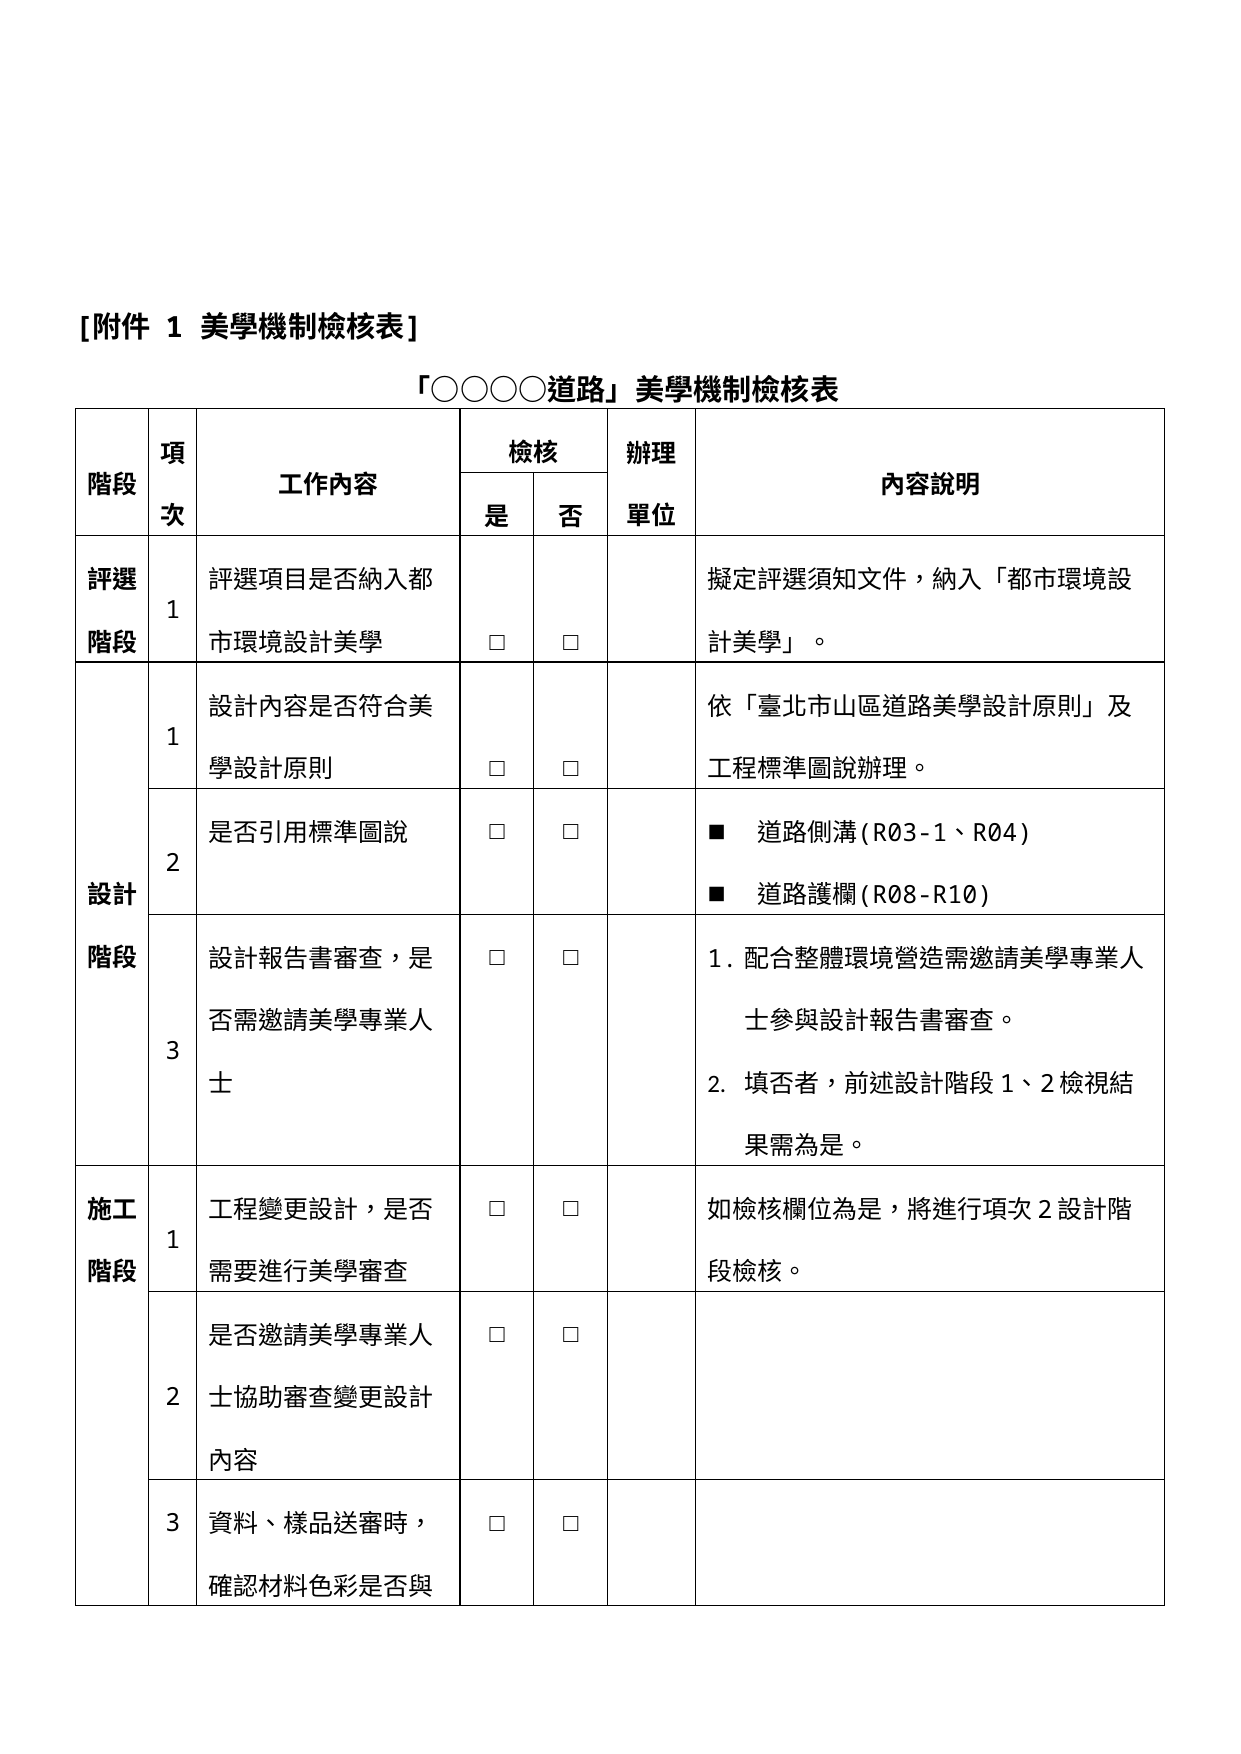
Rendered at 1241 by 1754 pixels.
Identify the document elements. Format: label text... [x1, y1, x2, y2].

table_cell [608, 1166, 695, 1291]
table_header 工作內容 [197, 409, 459, 535]
table_header 檢核 [461, 409, 607, 472]
table_cell □ [534, 1480, 607, 1605]
table_cell 設計報告書審查，是否需邀請美學專業人士 [197, 915, 459, 1164]
table_cell □ [534, 663, 607, 787]
text [附件 1 美學機制檢核表] [75, 283, 1165, 346]
table_cell [608, 789, 695, 913]
table_cell □ [461, 1292, 533, 1479]
table_cell □ [461, 789, 533, 913]
table_cell 設計內容是否符合美學設計原則 [197, 663, 459, 787]
table_cell 工程變更設計，是否需要進行美學審查 [197, 1166, 459, 1291]
table_cell [608, 663, 695, 787]
table_cell □ [534, 1292, 607, 1479]
table_cell 1 [149, 663, 196, 787]
table_cell [696, 1480, 1164, 1605]
table_header 辦理單位 [608, 409, 695, 535]
table_cell 配合整體環境營造需邀請美學專業人士參與設計報告書審查。 填否者，前述設計階段1、2檢視結果需為是。 [696, 915, 1164, 1164]
table_cell 是否引用標準圖說 [197, 789, 459, 913]
table_cell 評選階段 [76, 536, 148, 661]
table_header 項次 [149, 409, 196, 535]
table_cell 3 [149, 915, 196, 1164]
table_cell □ [461, 536, 533, 661]
table_cell □ [461, 1480, 533, 1605]
table_cell □ [534, 789, 607, 913]
table_cell 是否邀請美學專業人士協助審查變更設計內容 [197, 1292, 459, 1479]
table_cell □ [534, 915, 607, 1164]
table_cell 如檢核欄位為是，將進行項次2設計階段檢核。 [696, 1166, 1164, 1291]
table_cell 資料、樣品送審時，確認材料色彩是否與 [197, 1480, 459, 1605]
table_header 內容說明 [696, 409, 1164, 535]
table_cell □ [461, 915, 533, 1164]
table_cell 施工階段 [76, 1166, 148, 1605]
table_cell 3 [149, 1480, 196, 1605]
table_cell 擬定評選須知文件，納入「都市環境設計美學」。 [696, 536, 1164, 661]
table_cell 道路側溝(R03-1、R04) 道路護欄(R08-R10) [696, 789, 1164, 913]
table_cell 1 [149, 1166, 196, 1291]
table_cell [696, 1292, 1164, 1479]
table_cell 1 [149, 536, 196, 661]
table_cell □ [534, 1166, 607, 1291]
table_cell □ [461, 1166, 533, 1291]
table_header 階段 [76, 409, 148, 535]
table_cell [608, 1480, 695, 1605]
table_cell □ [461, 663, 533, 787]
table_cell □ [534, 536, 607, 661]
table_cell 評選項目是否納入都市環境設計美學 [197, 536, 459, 661]
table_cell [608, 1292, 695, 1479]
table_cell 2 [149, 1292, 196, 1479]
table_cell [608, 915, 695, 1164]
text 「○○○○道路」美學機制檢核表 [75, 346, 1165, 408]
table_cell 依「臺北市山區道路美學設計原則」及工程標準圖說辦理。 [696, 663, 1164, 787]
table_cell 2 [149, 789, 196, 913]
table_cell [608, 536, 695, 661]
table_cell 設計階段 [76, 663, 148, 1164]
table_cell 否 [534, 473, 607, 535]
table_cell 是 [461, 473, 533, 535]
